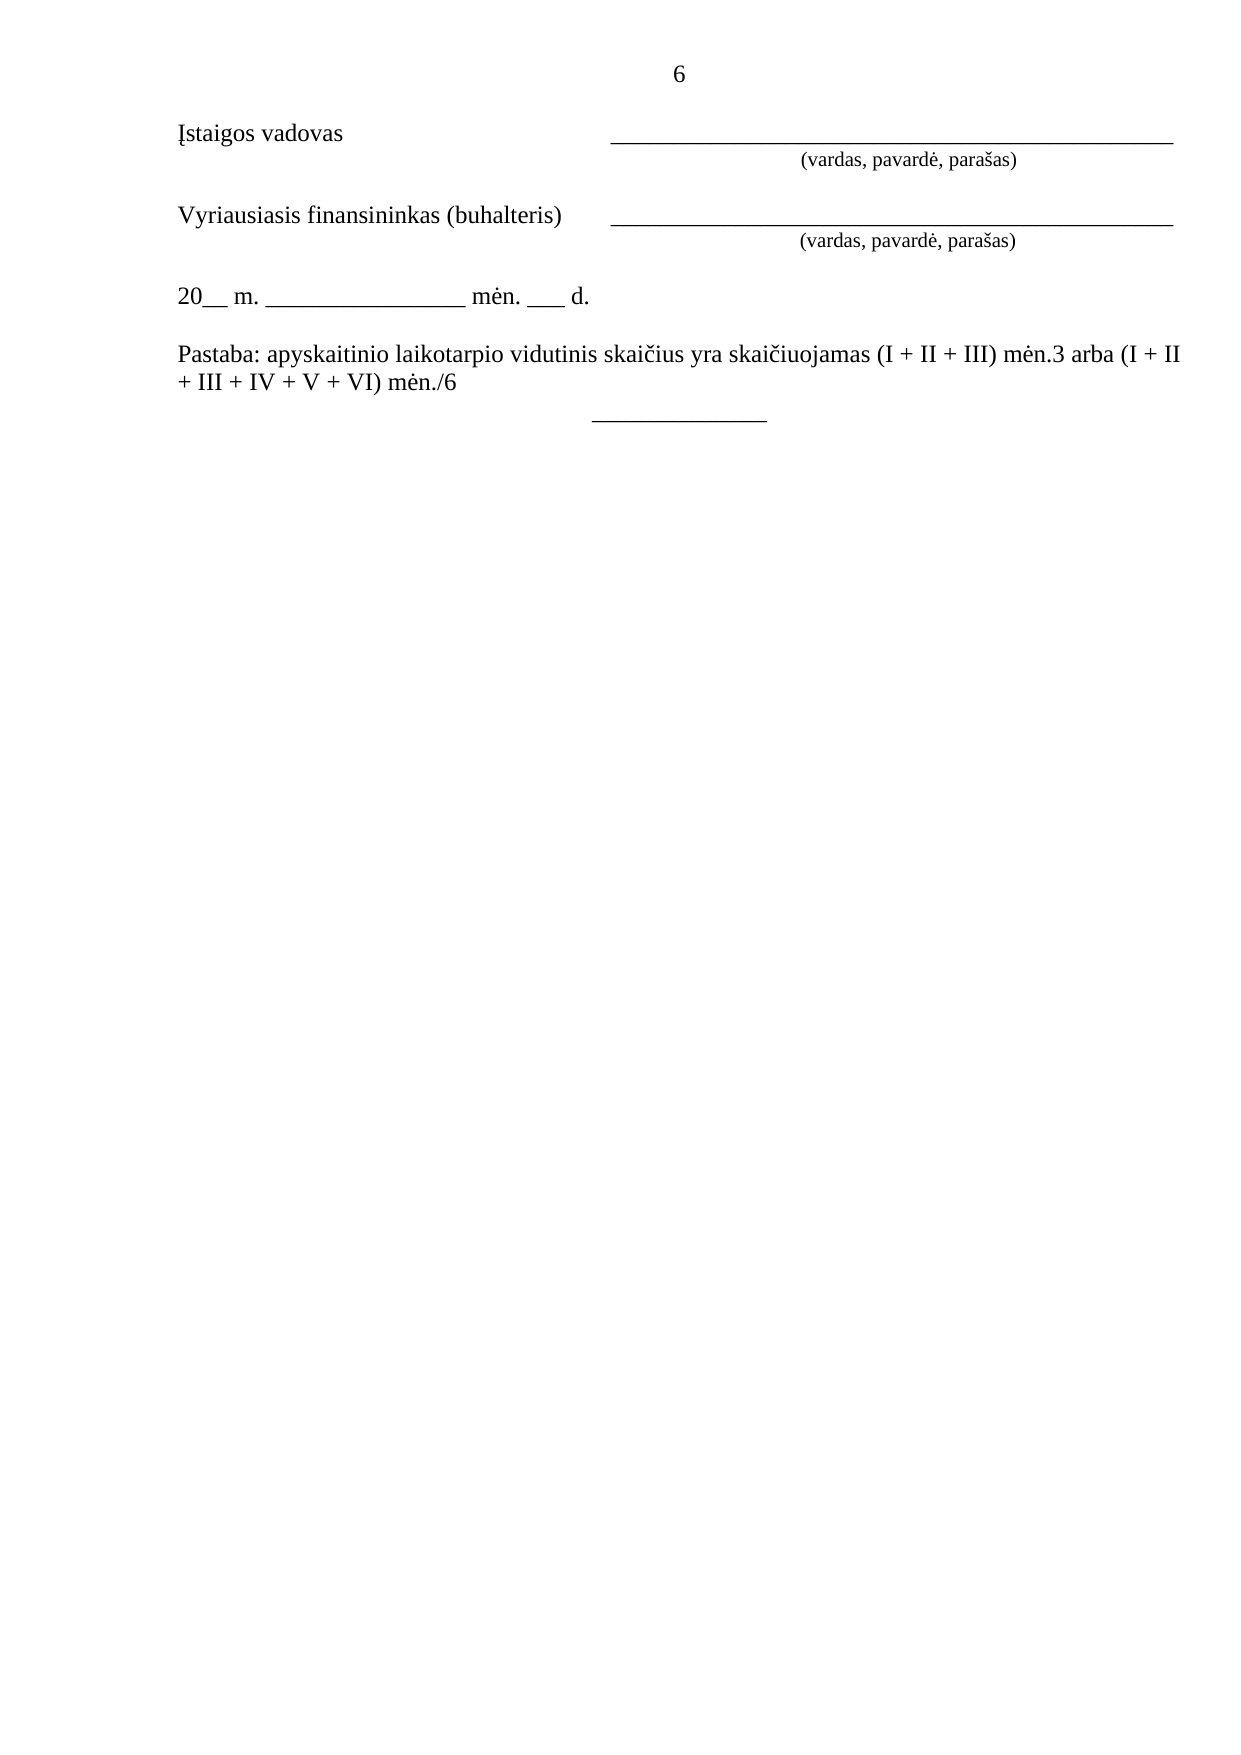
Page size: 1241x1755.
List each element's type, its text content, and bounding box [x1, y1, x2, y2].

text Vyriausiasis finansininkas (buhalteris) _____________________________________________ [177, 200, 1181, 228]
text 20__ m. ________________ mėn. ___ d. [177, 281, 1181, 310]
text Pastaba: apyskaitinio laikotarpio vidutinis skaičius yra skaičiuojamas (I + II + III) mėn.3 arba (I + II + III + IV + V + VI) mėn./6 [177, 339, 1181, 396]
text ______________ [177, 396, 1181, 425]
text (vardas, pavardė, parašas) [177, 147, 1181, 171]
text (vardas, pavardė, parašas) [177, 228, 1181, 252]
text Įstaigos vadovas _____________________________________________ [177, 118, 1181, 147]
